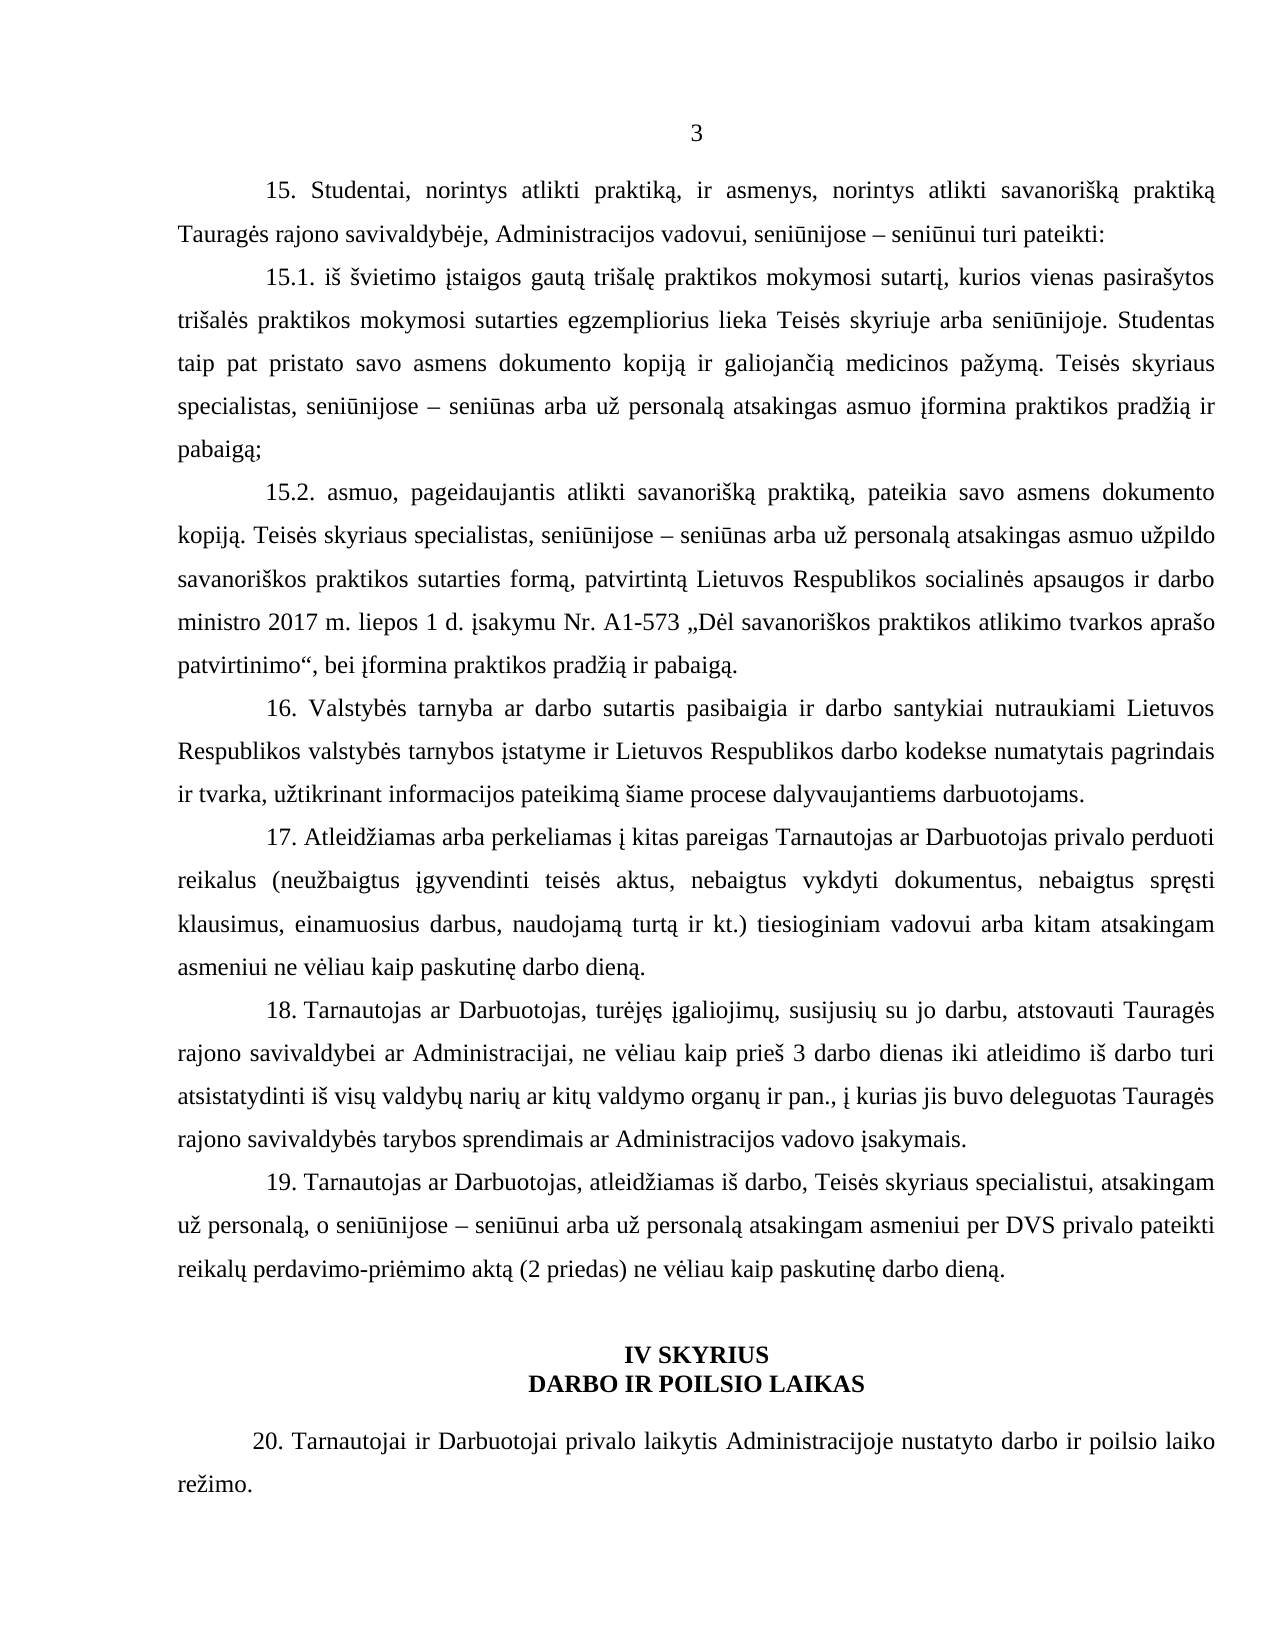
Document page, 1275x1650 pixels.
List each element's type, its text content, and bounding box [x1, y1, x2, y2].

text 19. Tarnautojas ar Darbuotojas, atleidžiamas iš darbo, Teisės skyriaus specialistui, atsakingam už personalą, o seniūnijose – seniūnui arba už personalą atsakingam asmeniui per DVS privalo pateikti reikalų perdavimo-priėmimo aktą (2 priedas) ne vėliau kaip paskutinę darbo dieną. [177, 1167, 1216, 1282]
text 17. Atleidžiamas arba perkeliamas į kitas pareigas Tarnautojas ar Darbuotojas privalo perduoti reikalus (neužbaigtus įgyvendinti teisės aktus, nebaigtus vykdyti dokumentus, nebaigtus spręsti klausimus, einamuosius darbus, naudojamą turtą ir kt.) tiesioginiam vadovui arba kitam atsakingam asmeniui ne vėliau kaip paskutinę darbo dieną. [177, 822, 1216, 981]
text DARBO IR POILSIO LAIKAS [177, 1369, 1216, 1397]
text 18. Tarnautojas ar Darbuotojas, turėjęs įgaliojimų, susijusių su jo darbu, atstovauti Tauragės rajono savivaldybei ar Administracijai, ne vėliau kaip prieš 3 darbo dienas iki atleidimo iš darbo turi atsistatydinti iš visų valdybų narių ar kitų valdymo organų ir pan., į kurias jis buvo deleguotas Tauragės rajono savivaldybės tarybos sprendimais ar Administracijos vadovo įsakymais. [177, 995, 1216, 1153]
text 15. Studentai, norintys atlikti praktiką, ir asmenys, norintys atlikti savanorišką praktiką Tauragės rajono savivaldybėje, Administracijos vadovui, seniūnijose – seniūnui turi pateikti: [177, 176, 1216, 247]
text 15.2. asmuo, pageidaujantis atlikti savanorišką praktiką, pateikia savo asmens dokumento kopiją. Teisės skyriaus specialistas, seniūnijose – seniūnas arba už personalą atsakingas asmuo užpildo savanoriškos praktikos sutarties formą, patvirtintą Lietuvos Respublikos socialinės apsaugos ir darbo ministro 2017 m. liepos 1 d. įsakymu Nr. A1-573 „Dėl savanoriškos praktikos atlikimo tvarkos aprašo patvirtinimo“, bei įformina praktikos pradžią ir pabaigą. [177, 477, 1216, 679]
text IV SKYRIUS [177, 1340, 1216, 1369]
text 15.1. iš švietimo įstaigos gautą trišalę praktikos mokymosi sutartį, kurios vienas pasirašytos trišalės praktikos mokymosi sutarties egzempliorius lieka Teisės skyriuje arba seniūnijoje. Studentas taip pat pristato savo asmens dokumento kopiją ir galiojančią medicinos pažymą. Teisės skyriaus specialistas, seniūnijose – seniūnas arba už personalą atsakingas asmuo įformina praktikos pradžią ir pabaigą; [177, 262, 1216, 463]
text 20. Tarnautojai ir Darbuotojai privalo laikytis Administracijoje nustatyto darbo ir poilsio laiko režimo. [177, 1426, 1216, 1498]
text 16. Valstybės tarnyba ar darbo sutartis pasibaigia ir darbo santykiai nutraukiami Lietuvos Respublikos valstybės tarnybos įstatyme ir Lietuvos Respublikos darbo kodekse numatytais pagrindais ir tvarka, užtikrinant informacijos pateikimą šiame procese dalyvaujantiems darbuotojams. [177, 693, 1216, 808]
